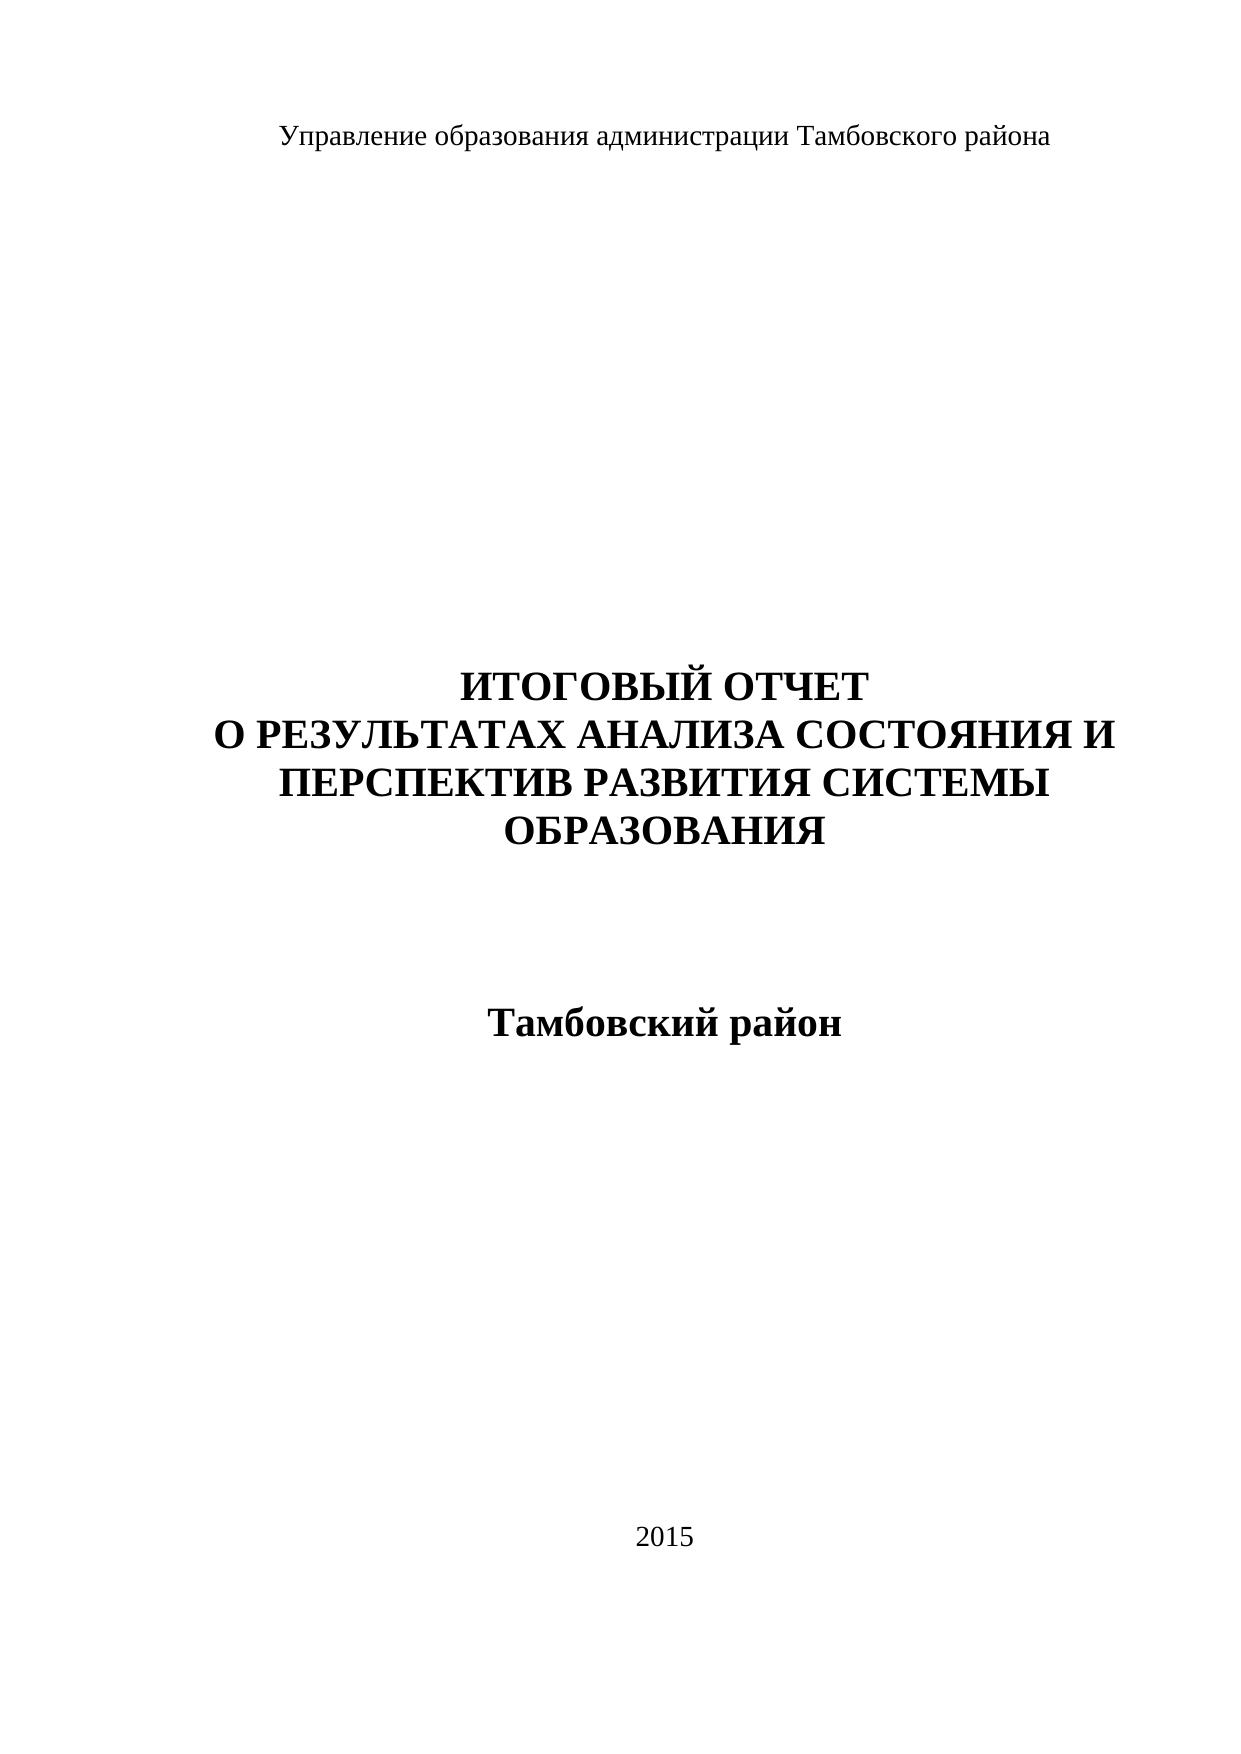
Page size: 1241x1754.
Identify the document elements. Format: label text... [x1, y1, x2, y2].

text 2015 [177, 1519, 1152, 1553]
text О РЕЗУЛЬТАТАХ АНАЛИЗА СОСТОЯНИЯ И ПЕРСПЕКТИВ РАЗВИТИЯ СИСТЕМЫ ОБРАЗОВАНИЯ [177, 710, 1152, 853]
text ИТОГОВЫЙ ОТЧЕТ [177, 662, 1152, 710]
text Управление образования администрации Тамбовского района [177, 118, 1152, 152]
text Тамбовский район [177, 997, 1152, 1045]
